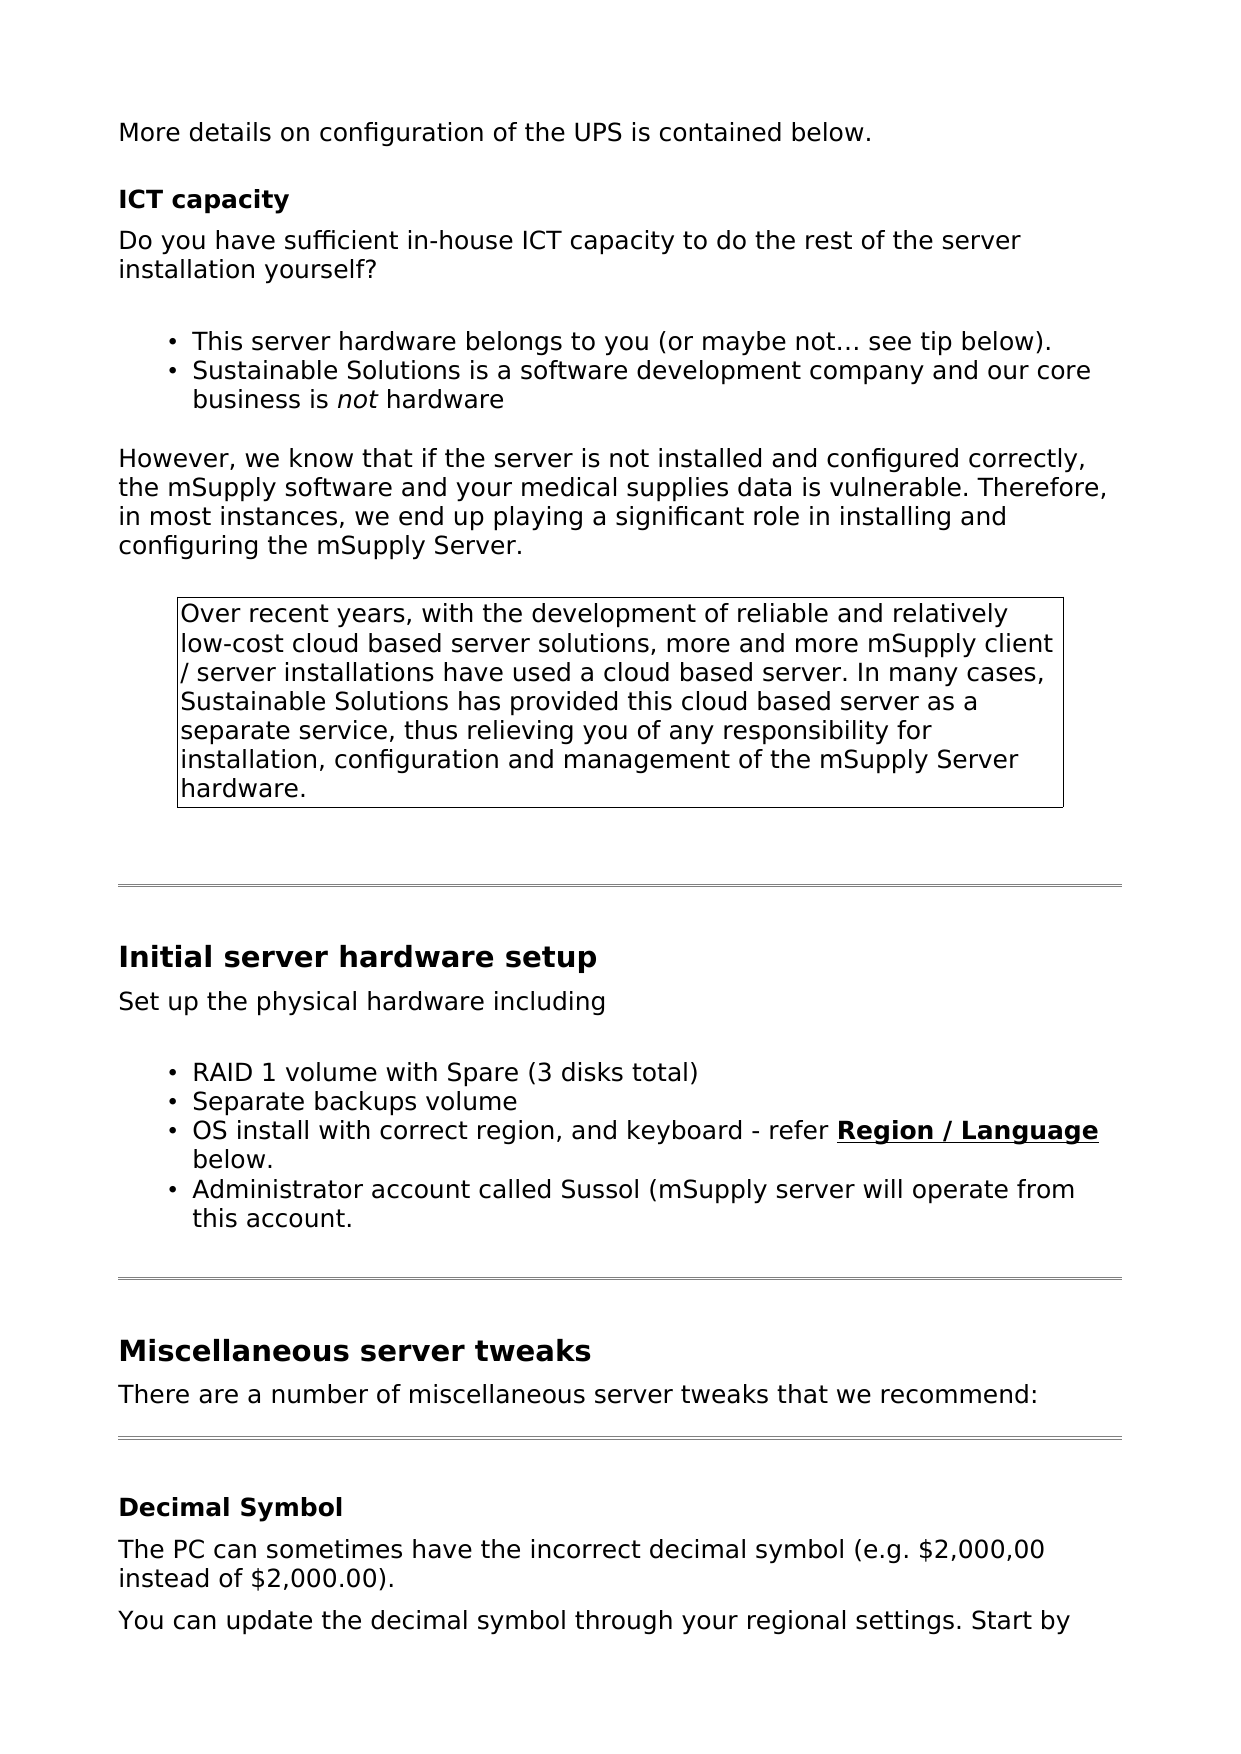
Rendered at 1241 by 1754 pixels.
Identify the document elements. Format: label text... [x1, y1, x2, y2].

text The PC can sometimes have the incorrect decimal symbol (e.g. $2,000,00 instead of $2,000.00). [118, 1535, 1122, 1593]
subtitle Decimal Symbol [118, 1493, 1122, 1523]
text However, we know that if the server is not installed and configured correctly, the mSupply software and your medical supplies data is vulnerable. Therefore, in most instances, we end up playing a significant role in installing and configuring the mSupply Server. [118, 444, 1122, 560]
text Do you have sufficient in-house ICT capacity to do the rest of the server installation yourself? [118, 226, 1122, 285]
table_header Over recent years, with the development of reliable and relatively low-cost cloud based server solutions, more and more mSupply client / server installations have used a cloud based server. In many cases, Sustainable Solutions has provided this cloud based server as a separate service, thus relieving you of any responsibility for installation, configuration and management of the mSupply Server hardware. [178, 598, 1063, 807]
text Set up the physical hardware including [118, 987, 1122, 1016]
list This server hardware belongs to you (or maybe not… see tip below). [177, 327, 1122, 356]
list OS install with correct region, and keyboard - refer Region / Language below. [177, 1116, 1122, 1175]
list Separate backups volume [177, 1087, 1122, 1116]
list RAID 1 volume with Spare (3 disks total) [177, 1058, 1122, 1087]
subtitle ICT capacity [118, 185, 1122, 214]
subtitle Miscellaneous server tweaks [118, 1334, 1122, 1368]
list Sustainable Solutions is a software development company and our core business is not hardware [177, 356, 1122, 414]
text You can update the decimal symbol through your regional settings. Start by [118, 1606, 1122, 1635]
text More details on configuration of the UPS is contained below. [118, 118, 1122, 147]
subtitle Initial server hardware setup [118, 941, 1122, 974]
text There are a number of miscellaneous server tweaks that we recommend: [118, 1380, 1122, 1409]
list Administrator account called Sussol (mSupply server will operate from this account. [177, 1175, 1122, 1233]
